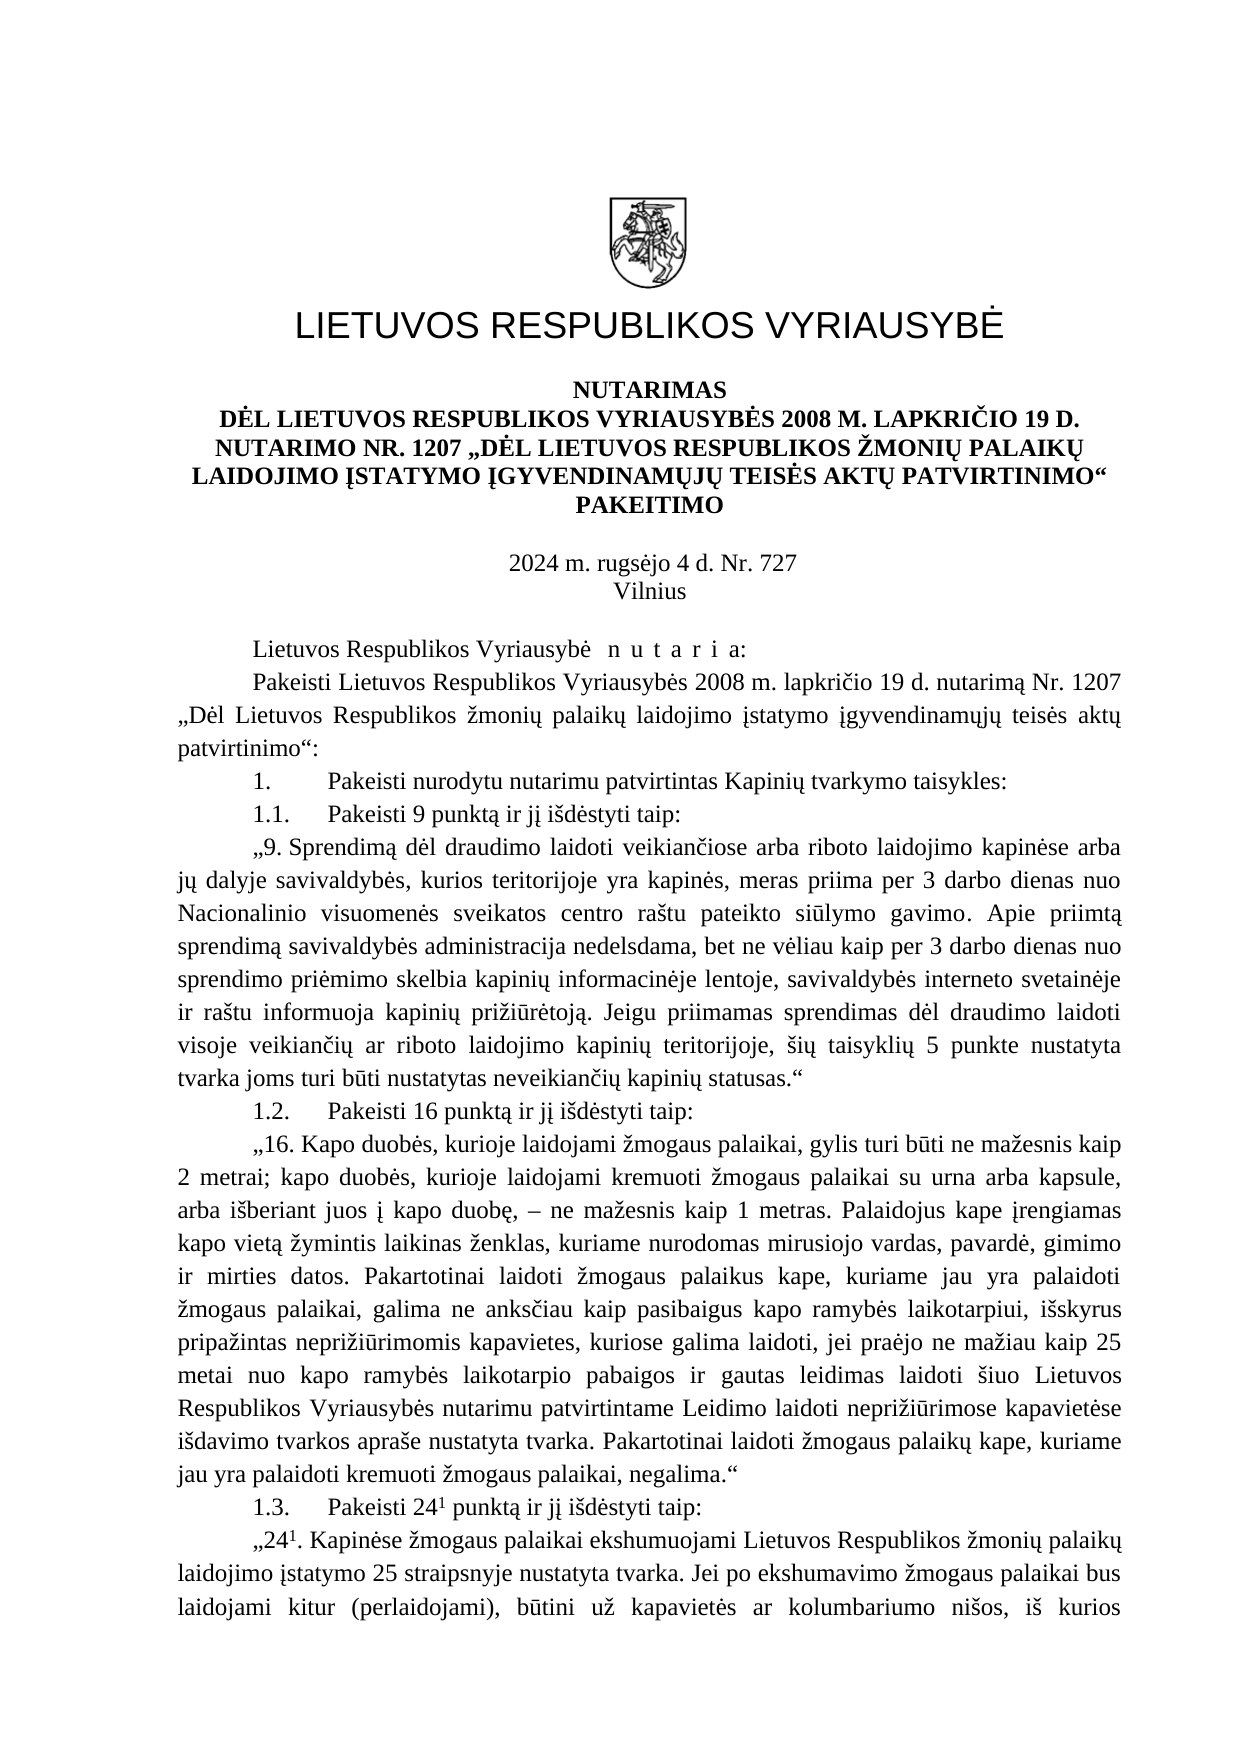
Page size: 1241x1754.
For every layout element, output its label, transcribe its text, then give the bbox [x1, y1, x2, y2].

text 2024 m. rugsėjo 4 d. Nr. 727 [177, 548, 1122, 576]
text Vilnius [177, 576, 1122, 605]
text Lietuvos Respublikos Vyriausybė [177, 303, 1122, 346]
text 1.3. Pakeisti 241 punktą ir jį išdėstyti taip: [177, 1492, 1122, 1521]
text Lietuvos Respublikos Vyriausybė nutaria: [177, 634, 1122, 663]
text DĖL LIETUVOS RESPUBLIKOS VYRIAUSYBĖS 2008 M. LAPKRIČIO 19 D. NUTARIMO NR. 1207 „DĖL LIETUVOS RESPUBLIKOS ŽMONIŲ PALAIKŲ LAIDOJIMO ĮSTATYMO ĮGYVENDINAMŲJŲ TEISĖS AKTŲ PATVIRTINIMO“ PAKEITIMO [177, 404, 1122, 519]
text Pakeisti Lietuvos Respublikos Vyriausybės 2008 m. lapkričio 19 d. nutarimą Nr. 1207 „Dėl Lietuvos Respublikos žmonių palaikų laidojimo įstatymo įgyvendinamųjų teisės aktų patvirtinimo“: [177, 667, 1122, 762]
text „16. Kapo duobės, kurioje laidojami žmogaus palaikai, gylis turi būti ne mažesnis kaip 2 metrai; kapo duobės, kurioje laidojami kremuoti žmogaus palaikai su urna arba kapsule, arba išberiant juos į kapo duobę, – ne mažesnis kaip 1 metras. Palaidojus kape įrengiamas kapo vietą žymintis laikinas ženklas, kuriame nurodomas mirusiojo vardas, pavardė, gimimo ir mirties datos. Pakartotinai laidoti žmogaus palaikus kape, kuriame jau yra palaidoti žmogaus palaikai, galima ne anksčiau kaip pasibaigus kapo ramybės laikotarpiui, išskyrus pripažintas neprižiūrimomis kapavietes, kuriose galima laidoti, jei praėjo ne mažiau kaip 25 metai nuo kapo ramybės laikotarpio pabaigos ir gautas leidimas laidoti šiuo Lietuvos Respublikos Vyriausybės nutarimu patvirtintame Leidimo laidoti neprižiūrimose kapavietėse išdavimo tvarkos apraše nustatyta tvarka. Pakartotinai laidoti žmogaus palaikų kape, kuriame jau yra palaidoti kremuoti žmogaus palaikai, negalima.“ [177, 1129, 1122, 1488]
text 1.1. Pakeisti 9 punktą ir jį išdėstyti taip: [177, 799, 1122, 828]
text „241. Kapinėse žmogaus palaikai ekshumuojami Lietuvos Respublikos žmonių palaikų laidojimo įstatymo 25 straipsnyje nustatyta tvarka. Jei po ekshumavimo žmogaus palaikai bus laidojami kitur (perlaidojami), būtini už kapavietės ar kolumbariumo nišos, iš kurios [177, 1526, 1122, 1620]
text 1.2. Pakeisti 16 punktą ir jį išdėstyti taip: [177, 1096, 1122, 1125]
text nutarimas [177, 375, 1122, 404]
text „9. Sprendimą dėl draudimo laidoti veikiančiose arba riboto laidojimo kapinėse arba jų dalyje savivaldybės, kurios teritorijoje yra kapinės, meras priima per 3 darbo dienas nuo Nacionalinio visuomenės sveikatos centro raštu pateikto siūlymo gavimo. Apie priimtą sprendimą savivaldybės administracija nedelsdama, bet ne vėliau kaip per 3 darbo dienas nuo sprendimo priėmimo skelbia kapinių informacinėje lentoje, savivaldybės interneto svetainėje ir raštu informuoja kapinių prižiūrėtoją. Jeigu priimamas sprendimas dėl draudimo laidoti visoje veikiančių ar riboto laidojimo kapinių teritorijoje, šių taisyklių 5 punkte nustatyta tvarka joms turi būti nustatytas neveikiančių kapinių statusas.“ [177, 832, 1122, 1092]
text 1. Pakeisti nurodytu nutarimu patvirtintas Kapinių tvarkymo taisykles: [177, 766, 1122, 795]
